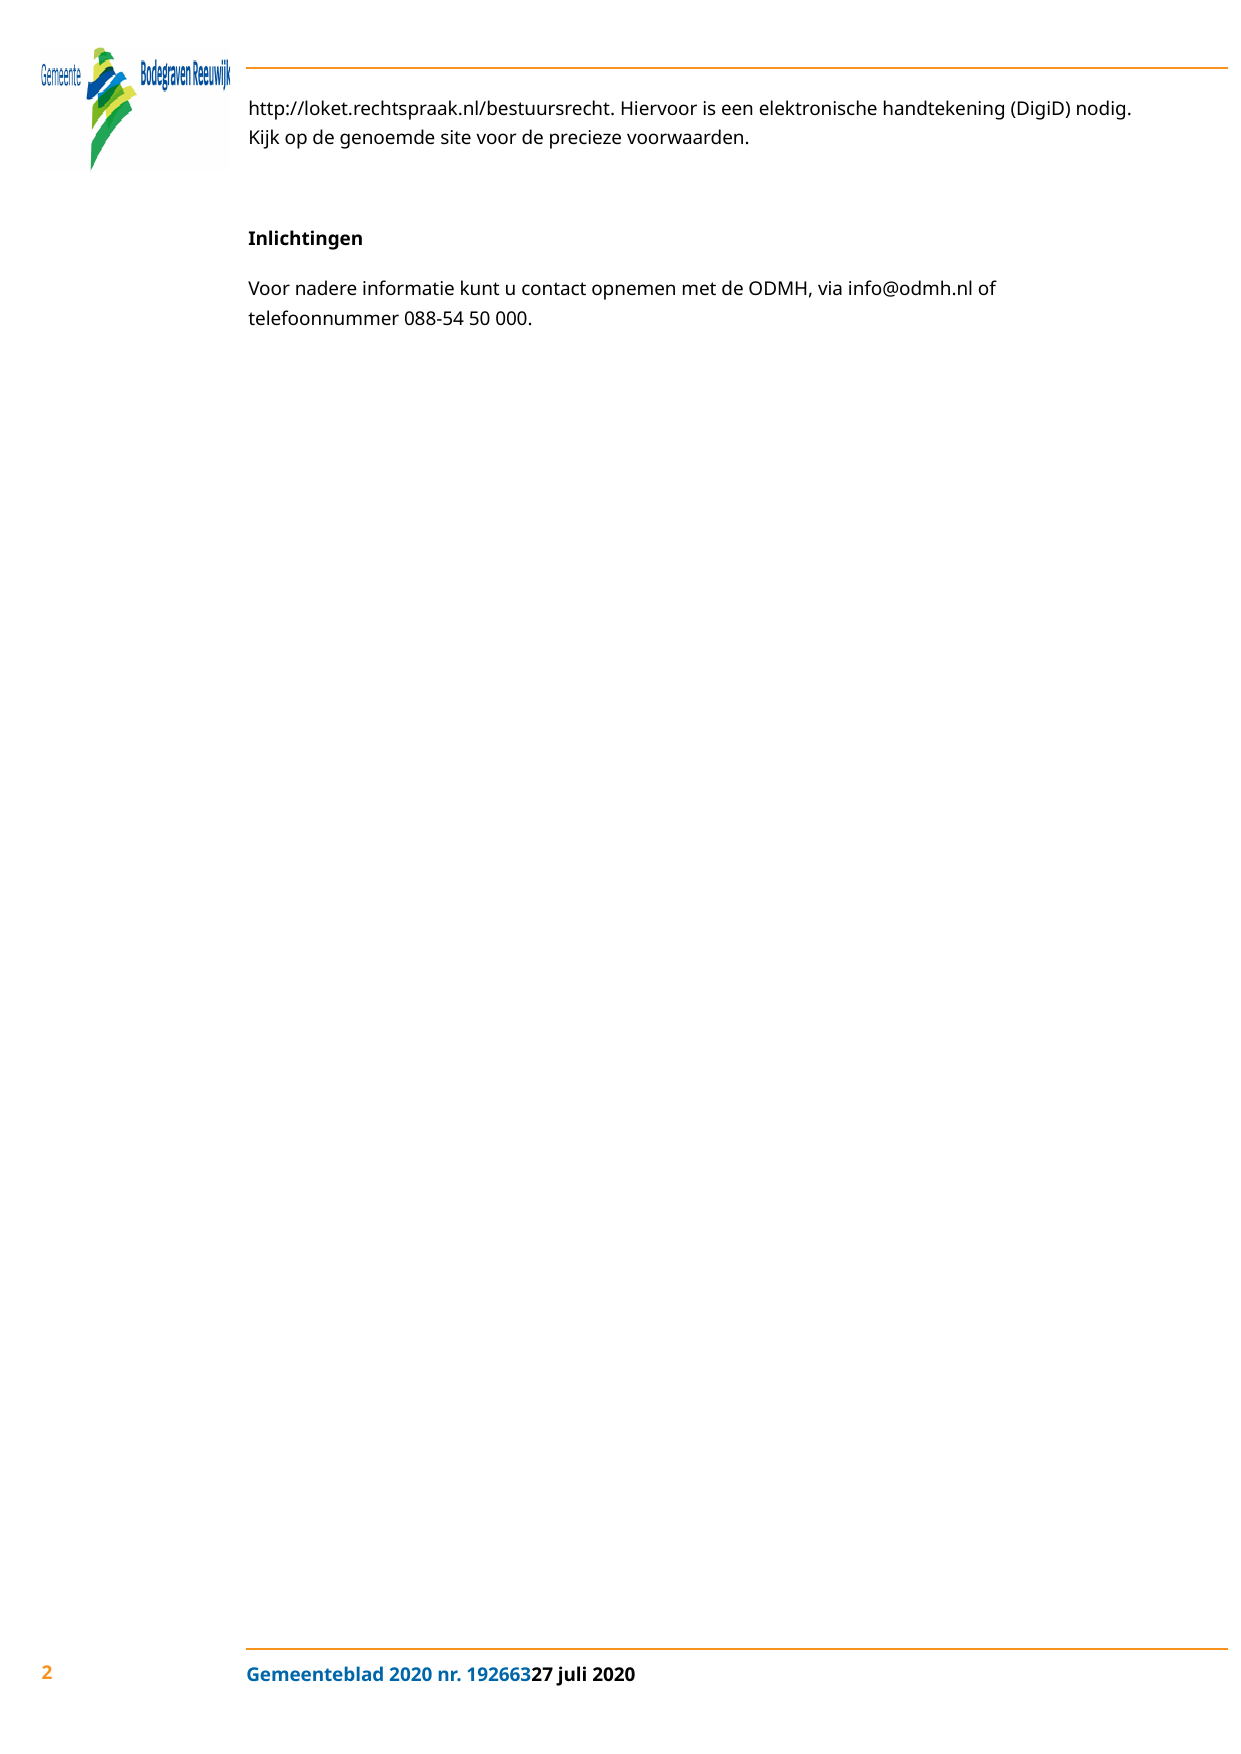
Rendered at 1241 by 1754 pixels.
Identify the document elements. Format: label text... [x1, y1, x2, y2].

picture [41, 47, 231, 172]
text http://loket.rechtspraak.nl/bestuursrecht. Hiervoor is een elektronische handtekening (DigiD) nodig. Kijk op de genoemde site voor de precieze voorwaarden. [248, 95, 1152, 150]
text Inlichtingen [248, 225, 1152, 251]
text Voor nadere informatie kunt u contact opnemen met de ODMH, via info@odmh.nl of telefoonnummer 088-54 50 000. [248, 276, 1152, 331]
